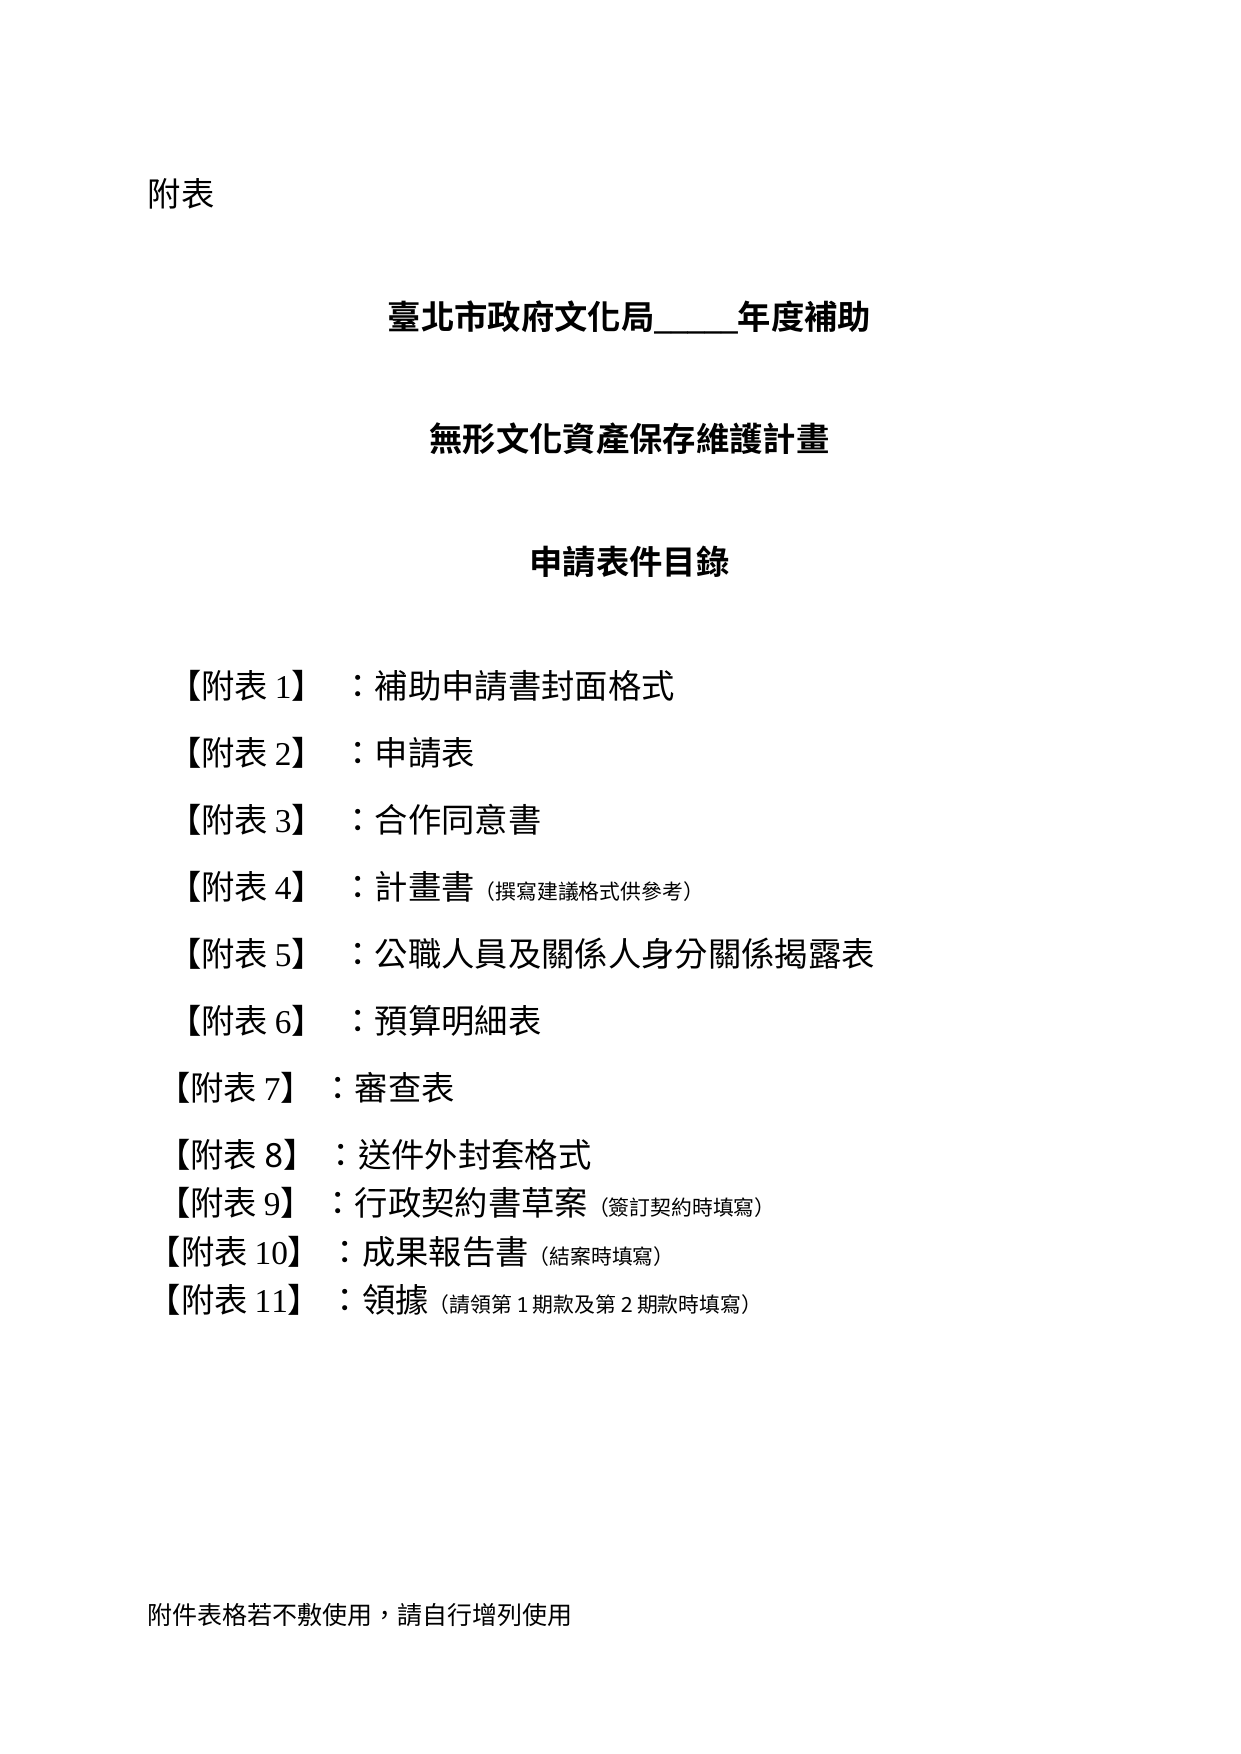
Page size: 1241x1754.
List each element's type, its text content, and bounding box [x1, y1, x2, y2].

subtitle 【附表4】 ：計畫書（撰寫建議格式供參考） [168, 861, 1110, 909]
text 附件表格若不敷使用，請自行增列使用 [148, 1572, 1110, 1634]
subtitle 【附表2】 ：申請表 [168, 727, 1110, 775]
subtitle 【附表11】 ：領據（請領第1期款及第2期款時填寫） [148, 1274, 1110, 1322]
subtitle 【附表7】 ：審查表 [148, 1062, 1110, 1110]
text 申請表件目錄 [148, 518, 1110, 581]
text 無形文化資產保存維護計畫 [148, 396, 1110, 458]
subtitle 【附表10】 ：成果報告書（結案時填寫） [148, 1225, 1110, 1274]
text 附表 [148, 150, 1110, 213]
subtitle 【附表3】 ：合作同意書 [168, 794, 1110, 842]
subtitle 【附表1】 ：補助申請書封面格式 [168, 660, 1110, 708]
subtitle 【附表6】 ：預算明細表 [168, 995, 1110, 1043]
subtitle 【附表8】 ：送件外封套格式 [148, 1129, 1110, 1177]
subtitle 【附表9】 ：行政契約書草案（簽訂契約時填寫） [148, 1177, 1110, 1225]
text 臺北市政府文化局_____年度補助 [148, 273, 1110, 336]
subtitle 【附表5】 ：公職人員及關係人身分關係揭露表 [168, 928, 1110, 976]
